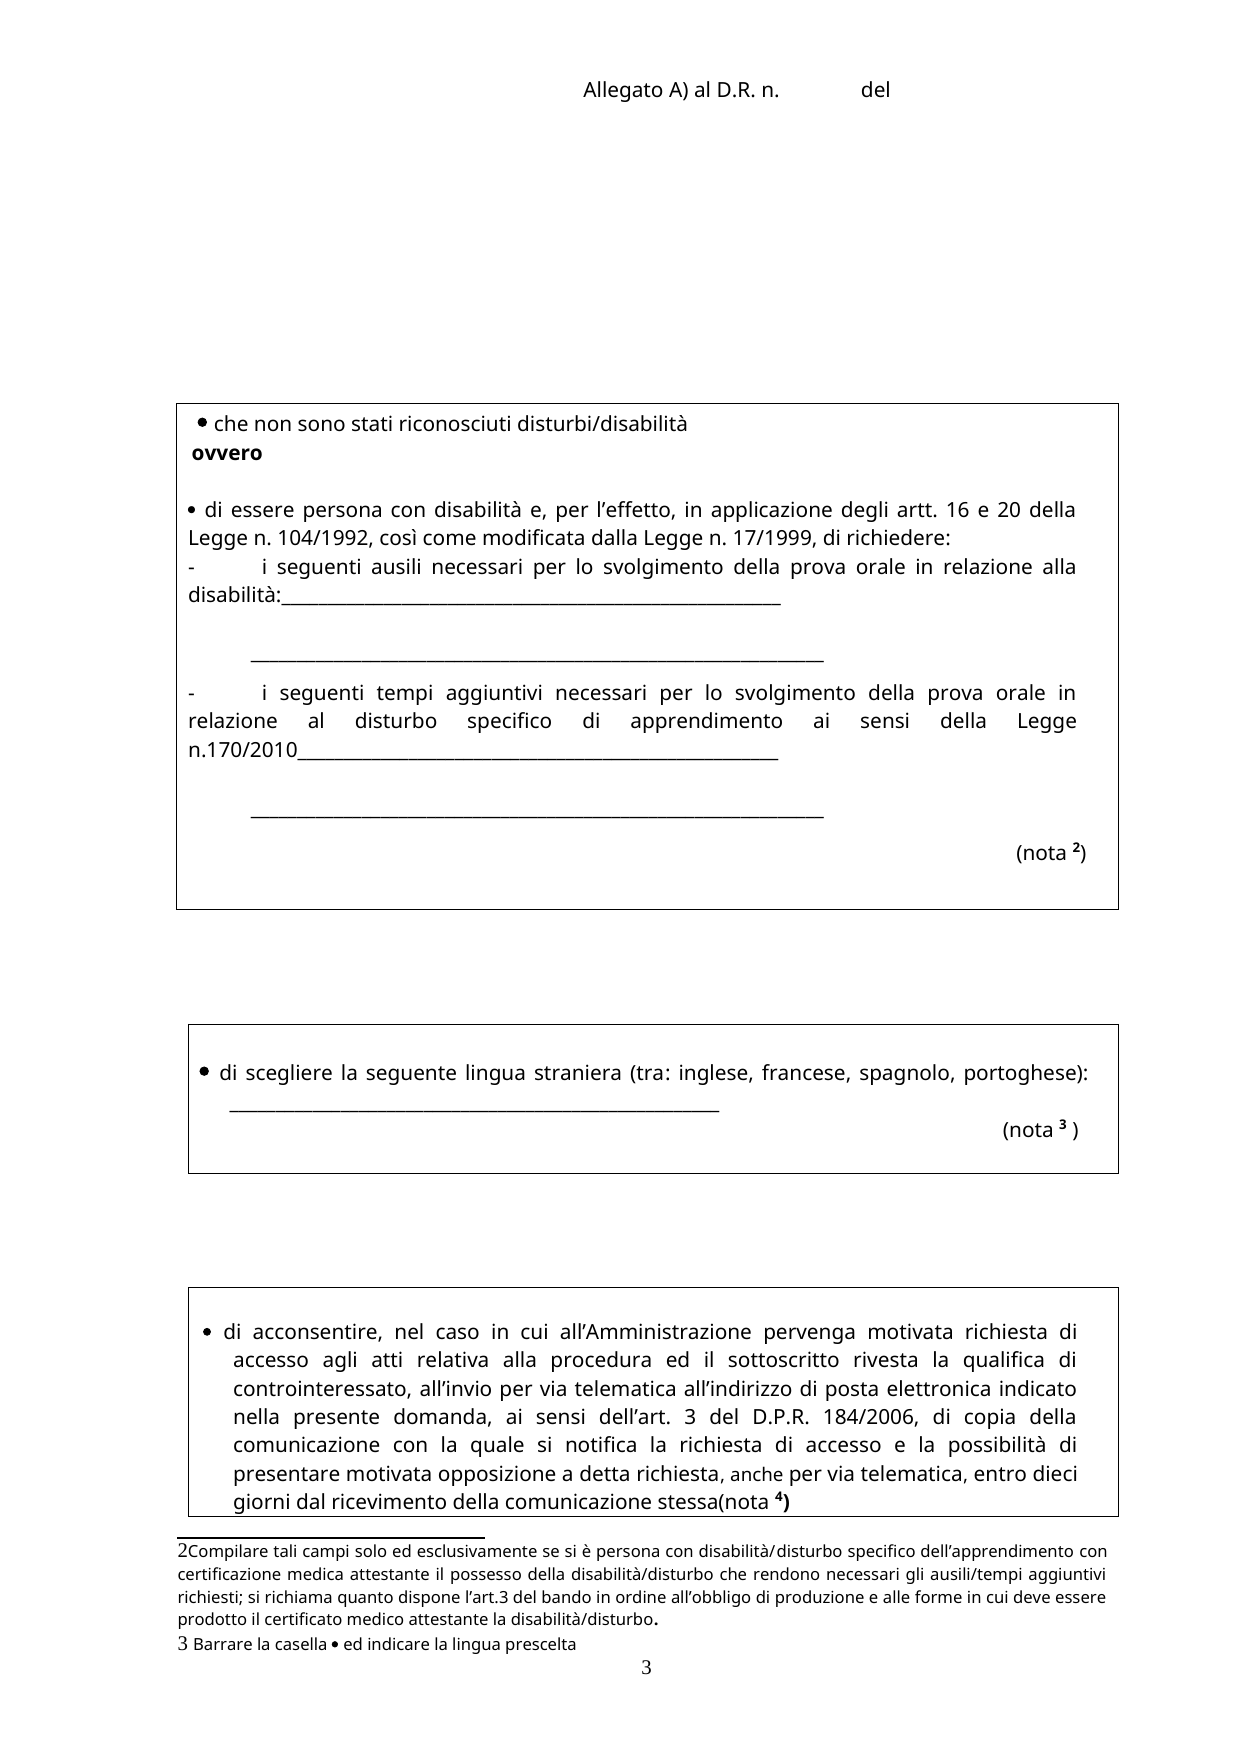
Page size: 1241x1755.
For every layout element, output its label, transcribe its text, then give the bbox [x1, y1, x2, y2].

table_header  di acconsentire, nel caso in cui all’Amministrazione pervenga motivata richiesta di accesso agli atti relativa alla procedura ed il sottoscritto rivesta la qualifica di controinteressato, all’invio per via telematica all’indirizzo di posta elettronica indicato nella presente domanda, ai sensi dell’art. 3 del D.P.R. 184/2006, di copia della comunicazione con la quale si notifica la richiesta di accesso e la possibilità di presentare motivata opposizione a detta richiesta, anche per via telematica, entro dieci giorni dal ricevimento della comunicazione stessa(nota ) [189, 1288, 1118, 1516]
table_header  che non sono stati riconosciuti disturbi/disabilità ovvero  di essere persona con disabilità e, per l’effetto, in applicazione degli artt. 16 e 20 della Legge n. 104/1992, così come modificata dalla Legge n. 17/1999, di richiedere: i seguenti ausili necessari per lo svolgimento della prova orale in relazione alla disabilità:______________________________________________________ ______________________________________________________________ i seguenti tempi aggiuntivi necessari per lo svolgimento della prova orale in relazione al disturbo specifico di apprendimento ai sensi della Legge n.170/2010____________________________________________________ ______________________________________________________________ (nota ) [177, 404, 1118, 909]
table_header  di scegliere la seguente lingua straniera (tra: inglese, francese, spagnolo, portoghese): _____________________________________________________ (nota ) [189, 1025, 1118, 1172]
